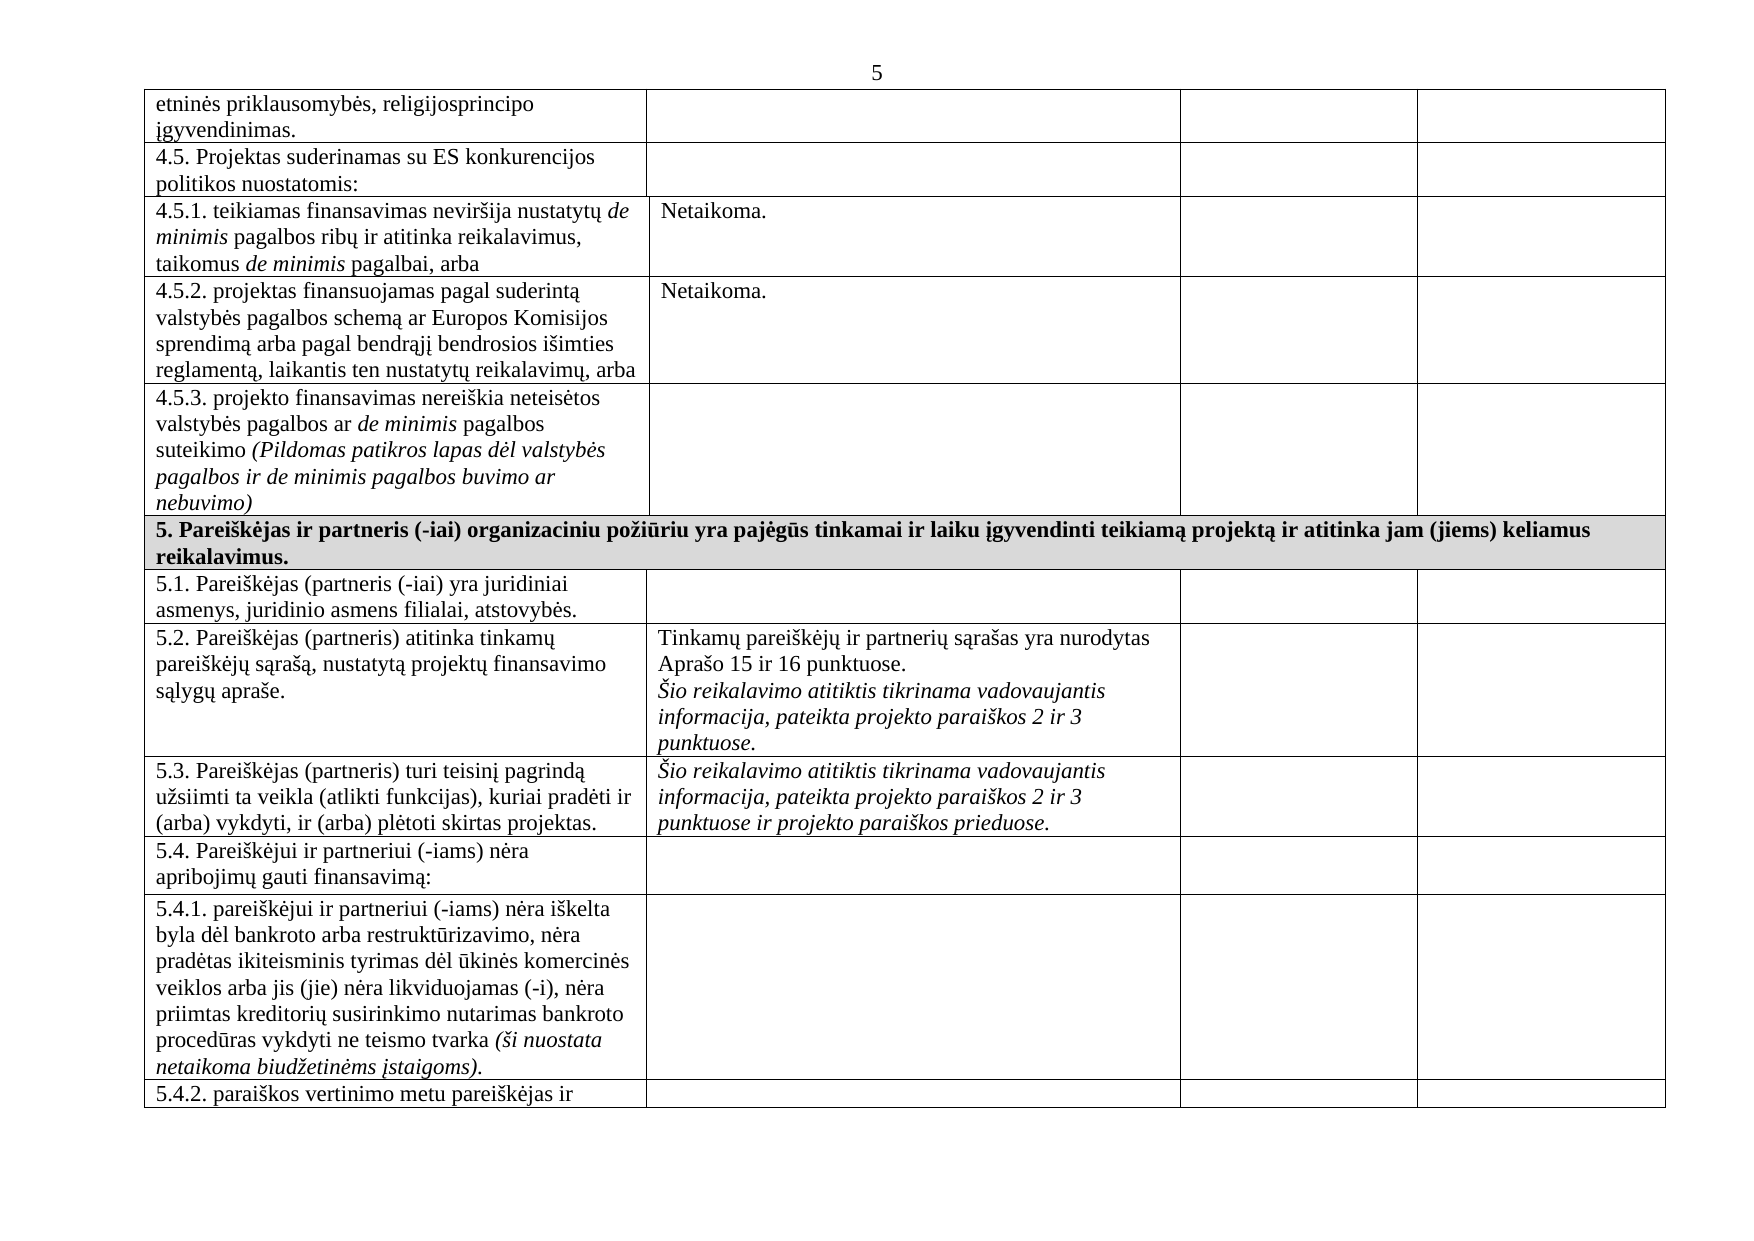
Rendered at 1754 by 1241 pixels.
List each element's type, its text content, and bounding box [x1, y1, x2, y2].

table_cell [1418, 837, 1665, 894]
table_cell [1181, 757, 1417, 836]
table_cell [1181, 384, 1417, 515]
table_cell [1418, 384, 1665, 515]
table_cell [647, 895, 1180, 1079]
table_cell 4.5.3. projekto finansavimas nereiškia neteisėtos valstybės pagalbos ar de minimis pagalbos suteikimo (Pildomas patikros lapas dėl valstybės pagalbos ir de minimis pagalbos buvimo ar nebuvimo) [145, 384, 649, 515]
table_cell [1418, 1080, 1665, 1107]
table_cell [1181, 90, 1417, 142]
table_cell [1418, 143, 1665, 196]
table_cell [1181, 143, 1417, 196]
table_cell [647, 837, 1180, 894]
table_cell [1418, 197, 1665, 276]
table_cell [1418, 90, 1665, 142]
table_cell 4.5. Projektas suderinamas su ES konkurencijos politikos nuostatomis: [145, 143, 646, 196]
table_cell [1181, 1080, 1417, 1107]
table_cell [1418, 624, 1665, 756]
table_cell [1181, 277, 1417, 383]
table_cell Netaikoma. [650, 277, 1180, 383]
table_cell 4.5.1. teikiamas finansavimas neviršija nustatytų de minimis pagalbos ribų ir atitinka reikalavimus, taikomus de minimis pagalbai, arba [145, 197, 649, 276]
table_cell 5.3. Pareiškėjas (partneris) turi teisinį pagrindą užsiimti ta veikla (atlikti funkcijas), kuriai pradėti ir (arba) vykdyti, ir (arba) plėtoti skirtas projektas. [145, 757, 646, 836]
table_cell [647, 143, 1180, 196]
table_cell [647, 570, 1180, 623]
table_cell [1418, 277, 1665, 383]
table_cell 4.5.2. projektas finansuojamas pagal suderintą valstybės pagalbos schemą ar Europos Komisijos sprendimą arba pagal bendrąjį bendrosios išimties reglamentą, laikantis ten nustatytų reikalavimų, arba [145, 277, 649, 383]
table_cell [1181, 197, 1417, 276]
table_cell 5.4. Pareiškėjui ir partneriui (-iams) nėra apribojimų gauti finansavimą: [145, 837, 646, 894]
table_cell [1418, 757, 1665, 836]
table_cell [1181, 624, 1417, 756]
table_cell 5. Pareiškėjas ir partneris (-iai) organizaciniu požiūriu yra pajėgūs tinkamai ir laiku įgyvendinti teikiamą projektą ir atitinka jam (jiems) keliamus reikalavimus. [145, 516, 1665, 569]
table_cell [1418, 895, 1665, 1079]
table_cell Netaikoma. [650, 197, 1180, 276]
table_cell [650, 384, 1180, 515]
table_cell Tinkamų pareiškėjų ir partnerių sąrašas yra nurodytas Aprašo 15 ir 16 punktuose. Šio reikalavimo atitiktis tikrinama vadovaujantis informacija, pateikta projekto paraiškos 2 ir 3 punktuose. [647, 624, 1180, 756]
table_cell 5.4.1. pareiškėjui ir partneriui (-iams) nėra iškelta byla dėl bankroto arba restruktūrizavimo, nėra pradėtas ikiteisminis tyrimas dėl ūkinės komercinės veiklos arba jis (jie) nėra likviduojamas (-i), nėra priimtas kreditorių susirinkimo nutarimas bankroto procedūras vykdyti ne teismo tvarka (ši nuostata netaikoma biudžetinėms įstaigoms). [145, 895, 646, 1079]
table_cell Šio reikalavimo atitiktis tikrinama vadovaujantis informacija, pateikta projekto paraiškos 2 ir 3 punktuose ir projekto paraiškos prieduose. [647, 757, 1180, 836]
table_cell 5.1. Pareiškėjas (partneris (-iai) yra juridiniai asmenys, juridinio asmens filialai, atstovybės. [145, 570, 646, 623]
table_cell 5.2. Pareiškėjas (partneris) atitinka tinkamų pareiškėjų sąrašą, nustatytą projektų finansavimo sąlygų apraše. [145, 624, 646, 756]
table_cell [647, 90, 1180, 142]
table_cell [1181, 837, 1417, 894]
table_cell 5.4.2. paraiškos vertinimo metu pareiškėjas ir [145, 1080, 646, 1107]
table_cell etninės priklausomybės, religijosprincipo įgyvendinimas. [145, 90, 646, 142]
table_cell [1181, 895, 1417, 1079]
table_cell [1418, 570, 1665, 623]
table_cell [647, 1080, 1180, 1107]
table_cell [1181, 570, 1417, 623]
